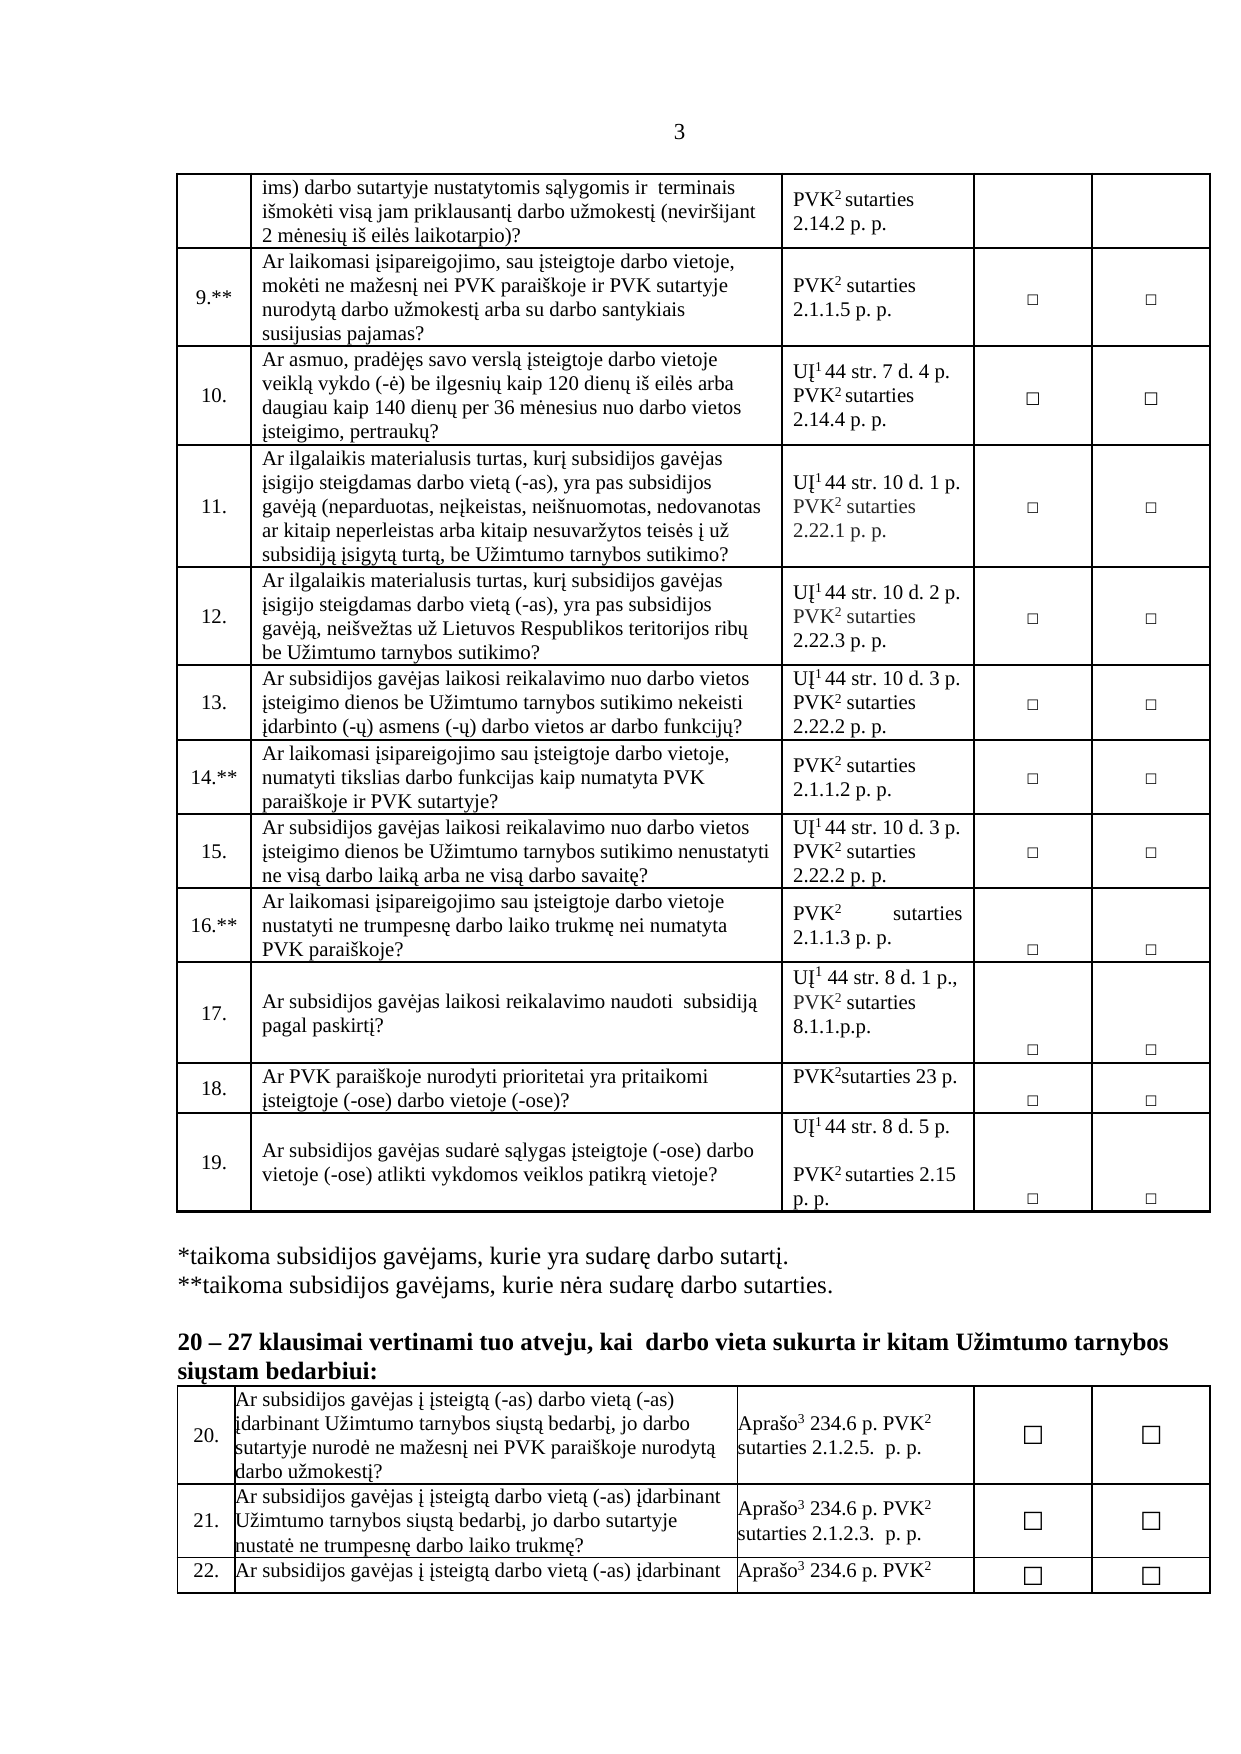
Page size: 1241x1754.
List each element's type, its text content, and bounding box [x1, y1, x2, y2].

table_cell 11. [178, 446, 250, 566]
table_cell Aprašo3 234.6 p. PVK2 [738, 1558, 973, 1592]
table_cell Ar ilgalaikis materialusis turtas, kurį subsidijos gavėjas įsigijo steigdamas darbo vietą (-as), yra pas subsidijos gavėją, neišvežtas už Lietuvos Respublikos teritorijos ribų be Užimtumo tarnybos sutikimo? [252, 568, 781, 664]
table_cell ☐ [1093, 1558, 1209, 1592]
table_cell PVK2 sutarties 2.1.1.5 p. p. [783, 249, 973, 345]
table_cell ☐ [975, 568, 1091, 664]
table_cell 18. [178, 1064, 250, 1112]
table_cell UĮ1 44 str. 10 d. 3 p. PVK2 sutarties 2.22.2 p. p. [783, 815, 973, 887]
table_cell Ar laikomasi įsipareigojimo sau įsteigtoje darbo vietoje, numatyti tikslias darbo funkcijas kaip numatyta PVK paraiškoje ir PVK sutartyje? [252, 741, 781, 813]
text **taikoma subsidijos gavėjams, kurie nėra sudarę darbo sutarties. [177, 1270, 1181, 1299]
table_cell Ar asmuo, pradėjęs savo verslą įsteigtoje darbo vietoje veiklą vykdo (-ė) be ilgesnių kaip 120 dienų iš eilės arba daugiau kaip 140 dienų per 36 mėnesius nuo darbo vietos įsteigimo, pertraukų? [252, 347, 781, 443]
table_cell ☐ [975, 741, 1091, 813]
table_cell [178, 175, 250, 247]
table_cell 10. [178, 347, 250, 443]
table_cell ☐ [975, 889, 1091, 961]
table_header 20. [178, 1387, 234, 1483]
table_cell UĮ1 44 str. 8 d. 5 p. PVK2 sutarties 2.15 p. p. [783, 1114, 973, 1210]
table_cell Ar subsidijos gavėjas sudarė sąlygas įsteigtoje (-ose) darbo vietoje (-ose) atlikti vykdomos veiklos patikrą vietoje? [252, 1114, 781, 1210]
table_cell 22. [178, 1558, 234, 1592]
table_cell Aprašo3 234.6 p. PVK2 sutarties 2.1.2.3. p. p. [738, 1485, 973, 1557]
table_cell UĮ1 44 str. 10 d. 3 p. PVK2 sutarties 2.22.2 p. p. [783, 666, 973, 738]
table_cell 13. [178, 666, 250, 738]
table_cell 17. [178, 963, 250, 1062]
table_cell ☐ [1093, 1114, 1209, 1210]
table_cell ☐ [1093, 347, 1209, 443]
table_cell ☐ [1093, 1485, 1209, 1557]
table_cell Ar laikomasi įsipareigojimo sau įsteigtoje darbo vietoje nustatyti ne trumpesnę darbo laiko trukmę nei numatyta PVK paraiškoje? [252, 889, 781, 961]
table_cell UĮ1 44 str. 7 d. 4 p. PVK2 sutarties 2.14.4 p. p. [783, 347, 973, 443]
table_cell ☐ [975, 446, 1091, 566]
table_header ☐ [975, 1387, 1091, 1483]
table_cell UĮ1 44 str. 10 d. 1 p. PVK2 sutarties 2.22.1 p. p. [783, 446, 973, 566]
text *taikoma subsidijos gavėjams, kurie yra sudarę darbo sutartį. [177, 1241, 1181, 1270]
table_cell [975, 175, 1091, 247]
table_cell UĮ1 44 str. 8 d. 1 p., PVK2 sutarties 8.1.1.p.p. [783, 963, 973, 1062]
table_cell Ar subsidijos gavėjas į įsteigtą darbo vietą (-as) įdarbinant Užimtumo tarnybos siųstą bedarbį, jo darbo sutartyje nustatė ne trumpesnę darbo laiko trukmę? [236, 1485, 737, 1557]
table_cell Ar ilgalaikis materialusis turtas, kurį subsidijos gavėjas įsigijo steigdamas darbo vietą (-as), yra pas subsidijos gavėją (neparduotas, neįkeistas, neišnuomotas, nedovanotas ar kitaip neperleistas arba kitaip nesuvaržytos teisės į už subsidiją įsigytą turtą, be Užimtumo tarnybos sutikimo? [252, 446, 781, 566]
table_cell ☐ [975, 666, 1091, 738]
table_cell ☐ [1093, 249, 1209, 345]
table_cell Ar subsidijos gavėjas laikosi reikalavimo naudoti subsidiją pagal paskirtį? [252, 963, 781, 1062]
table_cell [1093, 175, 1209, 247]
table_cell ims) darbo sutartyje nustatytomis sąlygomis ir terminais išmokėti visą jam priklausantį darbo užmokestį (neviršijant 2 mėnesių iš eilės laikotarpio)? [252, 175, 781, 247]
table_cell ☐ [975, 1114, 1091, 1210]
table_cell Ar PVK paraiškoje nurodyti prioritetai yra pritaikomi įsteigtoje (-ose) darbo vietoje (-ose)? [252, 1064, 781, 1112]
table_cell ☐ [975, 347, 1091, 443]
table_cell ☐ [1093, 568, 1209, 664]
table_cell ☐ [1093, 741, 1209, 813]
table_cell 16.** [178, 889, 250, 961]
table_cell 14.** [178, 741, 250, 813]
table_cell Ar subsidijos gavėjas į įsteigtą darbo vietą (-as) įdarbinant [236, 1558, 737, 1592]
table_cell ☐ [975, 1485, 1091, 1557]
table_cell ☐ [975, 963, 1091, 1062]
table_cell PVK2sutarties 23 p. [783, 1064, 973, 1112]
table_cell 21. [178, 1485, 234, 1557]
table_cell UĮ1 44 str. 10 d. 2 p. PVK2 sutarties 2.22.3 p. p. [783, 568, 973, 664]
table_cell PVK2 sutarties 2.1.1.2 p. p. [783, 741, 973, 813]
table_cell 9.** [178, 249, 250, 345]
table_cell Ar subsidijos gavėjas laikosi reikalavimo nuo darbo vietos įsteigimo dienos be Užimtumo tarnybos sutikimo nenustatyti ne visą darbo laiką arba ne visą darbo savaitę? [252, 815, 781, 887]
table_cell 12. [178, 568, 250, 664]
table_cell ☐ [1093, 1064, 1209, 1112]
table_header ☐ [1093, 1387, 1209, 1483]
table_cell ☐ [975, 249, 1091, 345]
table_cell 19. [178, 1114, 250, 1210]
table_cell Ar laikomasi įsipareigojimo, sau įsteigtoje darbo vietoje, mokėti ne mažesnį nei PVK paraiškoje ir PVK sutartyje nurodytą darbo užmokestį arba su darbo santykiais susijusias pajamas? [252, 249, 781, 345]
table_cell Ar subsidijos gavėjas laikosi reikalavimo nuo darbo vietos įsteigimo dienos be Užimtumo tarnybos sutikimo nekeisti įdarbinto (-ų) asmens (-ų) darbo vietos ar darbo funkcijų? [252, 666, 781, 738]
table_cell ☐ [1093, 446, 1209, 566]
text 20 – 27 klausimai vertinami tuo atveju, kai darbo vieta sukurta ir kitam Užimtumo tarnybos siųstam bedarbiui: [177, 1327, 1181, 1385]
table_header Aprašo3 234.6 p. PVK2 sutarties 2.1.2.5. p. p. [738, 1387, 973, 1483]
table_header Ar subsidijos gavėjas į įsteigtą (-as) darbo vietą (-as) įdarbinant Užimtumo tarnybos siųstą bedarbį, jo darbo sutartyje nurodė ne mažesnį nei PVK paraiškoje nurodytą darbo užmokestį? [236, 1387, 737, 1483]
table_cell ☐ [1093, 889, 1209, 961]
table_cell ☐ [975, 1064, 1091, 1112]
table_cell ☐ [1093, 815, 1209, 887]
table_cell ☐ [975, 1558, 1091, 1592]
table_cell PVK2 sutarties 2.1.1.3 p. p. [783, 889, 973, 961]
table_cell ☐ [975, 815, 1091, 887]
table_cell PVK2 sutarties 2.14.2 p. p. [783, 175, 973, 247]
table_cell ☐ [1093, 666, 1209, 738]
table_cell 15. [178, 815, 250, 887]
table_cell ☐ [1093, 963, 1209, 1062]
